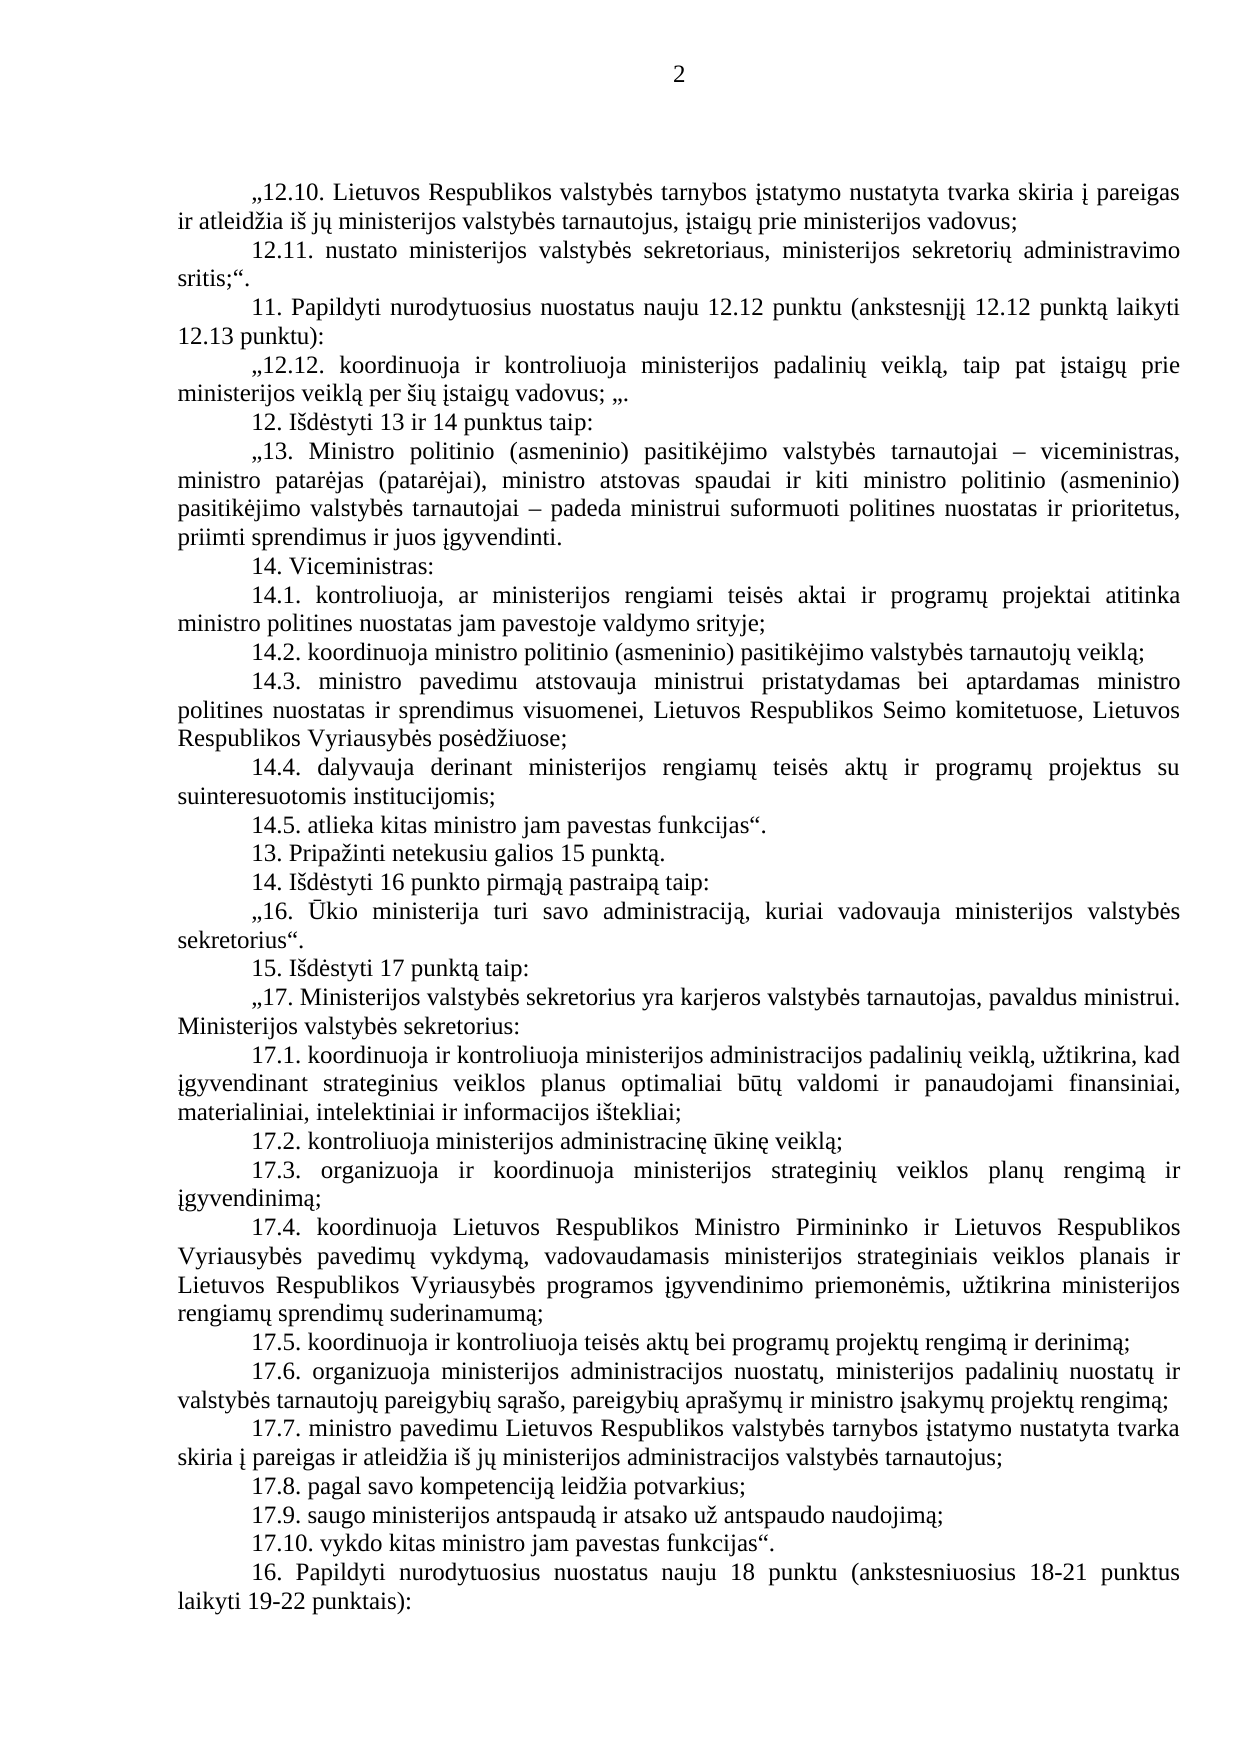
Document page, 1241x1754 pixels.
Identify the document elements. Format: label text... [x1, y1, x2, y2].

text 17.7. ministro pavedimu Lietuvos Respublikos valstybės tarnybos įstatymo nustatyta tvarka skiria į pareigas ir atleidžia iš jų ministerijos administracijos valstybės tarnautojus; [177, 1413, 1181, 1471]
text „13. Ministro politinio (asmeninio) pasitikėjimo valstybės tarnautojai – viceministras, ministro patarėjas (patarėjai), ministro atstovas spaudai ir kiti ministro politinio (asmeninio) pasitikėjimo valstybės tarnautojai – padeda ministrui suformuoti politines nuostatas ir prioritetus, priimti sprendimus ir juos įgyvendinti. [177, 436, 1181, 551]
text 17.5. koordinuoja ir kontroliuoja teisės aktų bei programų projektų rengimą ir derinimą; [177, 1327, 1181, 1356]
text 17.4. koordinuoja Lietuvos Respublikos Ministro Pirmininko ir Lietuvos Respublikos Vyriausybės pavedimų vykdymą, vadovaudamasis ministerijos strateginiais veiklos planais ir Lietuvos Respublikos Vyriausybės programos įgyvendinimo priemonėmis, užtikrina ministerijos rengiamų sprendimų suderinamumą; [177, 1212, 1181, 1327]
text 17.1. koordinuoja ir kontroliuoja ministerijos administracijos padalinių veiklą, užtikrina, kad įgyvendinant strateginius veiklos planus optimaliai būtų valdomi ir panaudojami finansiniai, materialiniai, intelektiniai ir informacijos ištekliai; [177, 1040, 1181, 1126]
text 12.11. nustato ministerijos valstybės sekretoriaus, ministerijos sekretorių administravimo sritis;“. [177, 235, 1181, 292]
text 14.4. dalyvauja derinant ministerijos rengiamų teisės aktų ir programų projektus su suinteresuotomis institucijomis; [177, 752, 1181, 810]
text „12.12. koordinuoja ir kontroliuoja ministerijos padalinių veiklą, taip pat įstaigų prie ministerijos veiklą per šių įstaigų vadovus; „. [177, 350, 1181, 407]
text 17.6. organizuoja ministerijos administracijos nuostatų, ministerijos padalinių nuostatų ir valstybės tarnautojų pareigybių sąrašo, pareigybių aprašymų ir ministro įsakymų projektų rengimą; [177, 1356, 1181, 1413]
text 17.2. kontroliuoja ministerijos administracinę ūkinę veiklą; [177, 1126, 1181, 1155]
text 16. Papildyti nurodytuosius nuostatus nauju 18 punktu (ankstesniuosius 18-21 punktus laikyti 19-22 punktais): [177, 1557, 1181, 1615]
text 14.1. kontroliuoja, ar ministerijos rengiami teisės aktai ir programų projektai atitinka ministro politines nuostatas jam pavestoje valdymo srityje; [177, 580, 1181, 637]
text „12.10. Lietuvos Respublikos valstybės tarnybos įstatymo nustatyta tvarka skiria į pareigas ir atleidžia iš jų ministerijos valstybės tarnautojus, įstaigų prie ministerijos vadovus; [177, 177, 1181, 235]
text 11. Papildyti nurodytuosius nuostatus nauju 12.12 punktu (ankstesnįjį 12.12 punktą laikyti 12.13 punktu): [177, 292, 1181, 350]
text 14.2. koordinuoja ministro politinio (asmeninio) pasitikėjimo valstybės tarnautojų veiklą; [177, 637, 1181, 666]
text „16. Ūkio ministerija turi savo administraciją, kuriai vadovauja ministerijos valstybės sekretorius“. [177, 896, 1181, 953]
text 17.9. saugo ministerijos antspaudą ir atsako už antspaudo naudojimą; [177, 1500, 1181, 1528]
text 12. Išdėstyti 13 ir 14 punktus taip: [177, 407, 1181, 436]
text 14. Išdėstyti 16 punkto pirmąją pastraipą taip: [177, 867, 1181, 896]
text 15. Išdėstyti 17 punktą taip: [177, 953, 1181, 982]
text 13. Pripažinti netekusiu galios 15 punktą. [177, 838, 1181, 867]
text „17. Ministerijos valstybės sekretorius yra karjeros valstybės tarnautojas, pavaldus ministrui. Ministerijos valstybės sekretorius: [177, 982, 1181, 1040]
text 14. Viceministras: [177, 551, 1181, 580]
text 17.3. organizuoja ir koordinuoja ministerijos strateginių veiklos planų rengimą ir įgyvendinimą; [177, 1155, 1181, 1212]
text 14.3. ministro pavedimu atstovauja ministrui pristatydamas bei aptardamas ministro politines nuostatas ir sprendimus visuomenei, Lietuvos Respublikos Seimo komitetuose, Lietuvos Respublikos Vyriausybės posėdžiuose; [177, 666, 1181, 752]
text 14.5. atlieka kitas ministro jam pavestas funkcijas“. [177, 810, 1181, 838]
text 17.8. pagal savo kompetenciją leidžia potvarkius; [177, 1471, 1181, 1500]
text 17.10. vykdo kitas ministro jam pavestas funkcijas“. [177, 1528, 1181, 1557]
